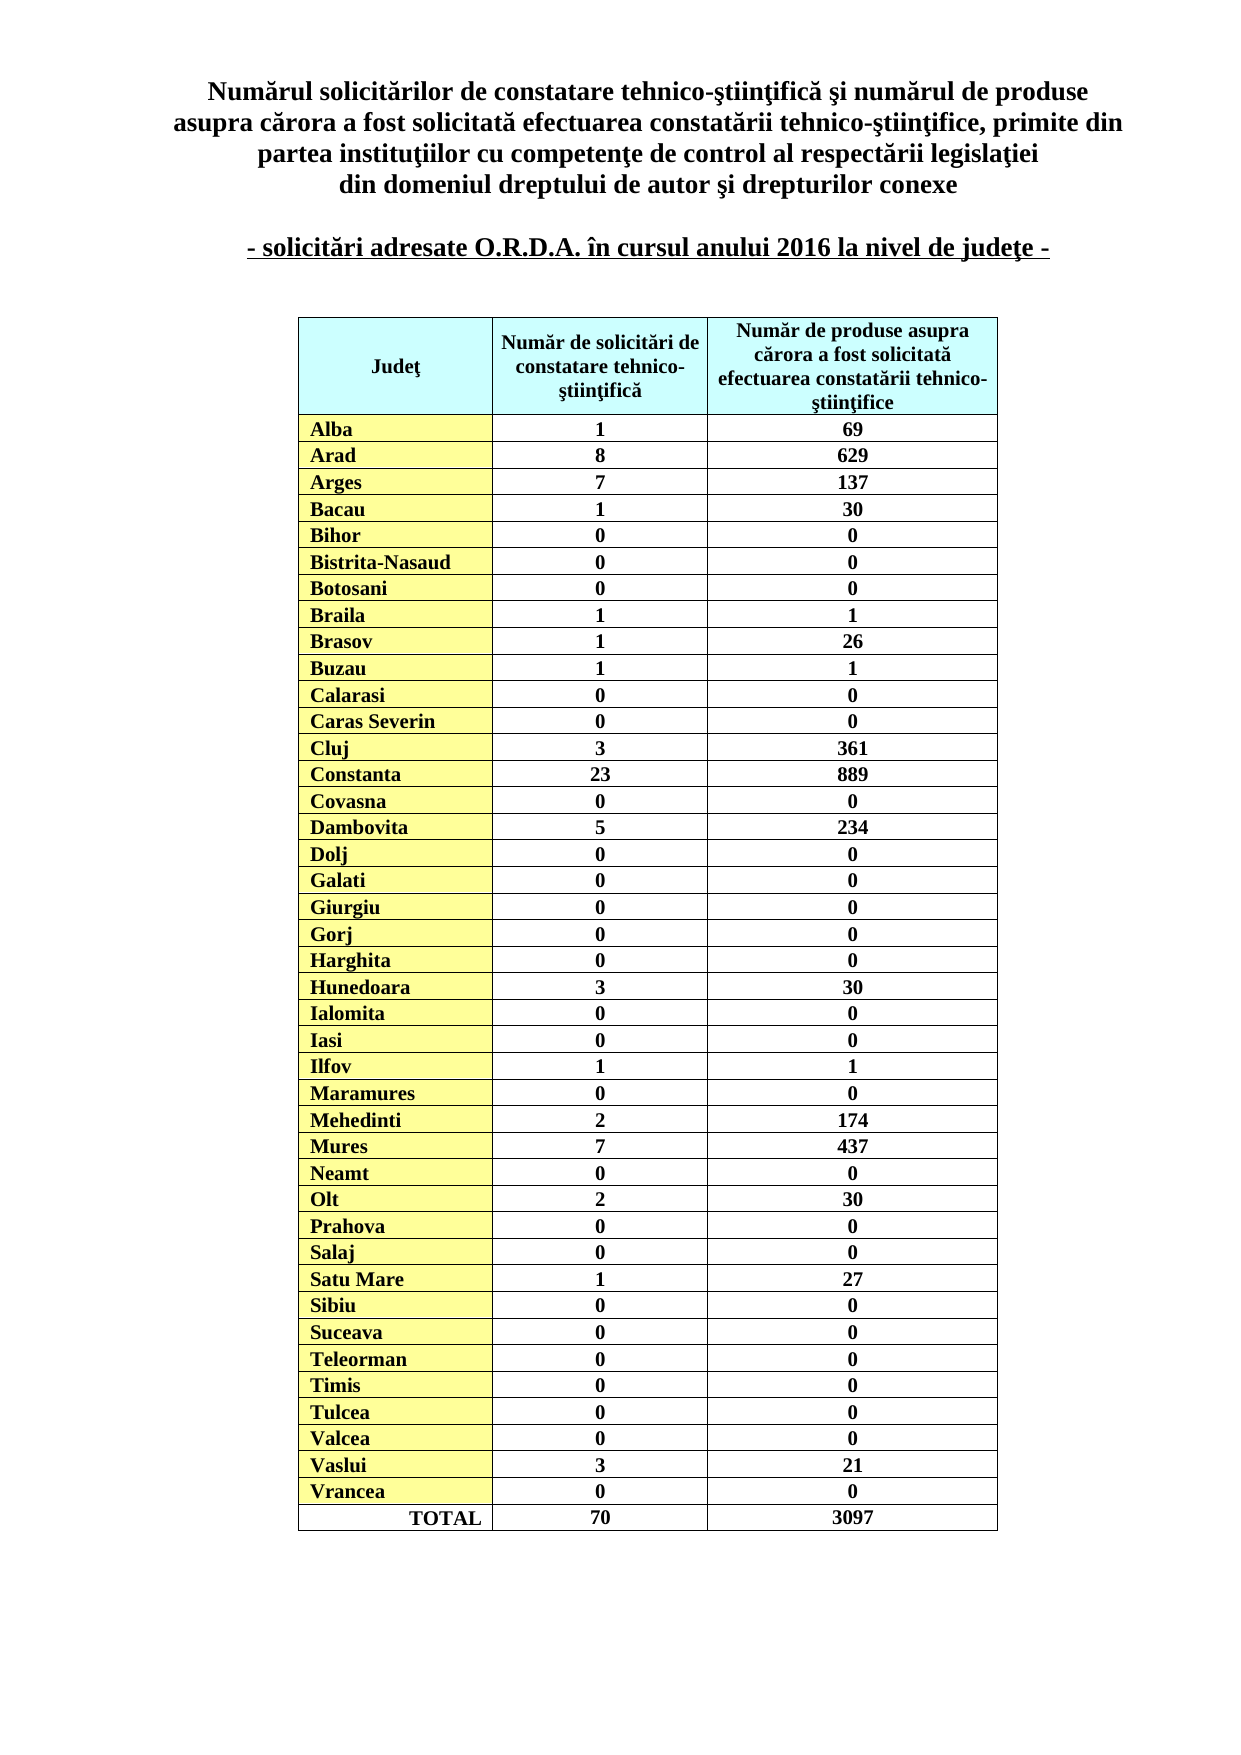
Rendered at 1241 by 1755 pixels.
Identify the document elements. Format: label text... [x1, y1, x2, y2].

table_cell 0 [493, 1372, 707, 1397]
table_cell Botosani [299, 575, 492, 600]
table_cell 0 [708, 1425, 997, 1450]
table_cell Bacau [299, 495, 492, 521]
table_cell Satu Mare [299, 1265, 492, 1291]
table_cell Brasov [299, 628, 492, 653]
table_cell Neamt [299, 1159, 492, 1185]
table_cell Ialomita [299, 1000, 492, 1025]
table_cell 0 [708, 840, 997, 866]
table_cell Braila [299, 601, 492, 627]
table_cell 0 [493, 1292, 707, 1317]
table_cell 27 [708, 1265, 997, 1291]
table_cell Harghita [299, 947, 492, 972]
table_cell 1 [493, 415, 707, 441]
table_cell Vrancea [299, 1478, 492, 1503]
table_cell 1 [493, 628, 707, 653]
table_cell 0 [493, 1319, 707, 1344]
table_cell 7 [493, 1133, 707, 1158]
table_cell TOTAL [299, 1505, 492, 1530]
table_cell 0 [708, 1319, 997, 1344]
table_cell Giurgiu [299, 894, 492, 919]
table_cell 0 [708, 681, 997, 707]
table_cell 0 [708, 708, 997, 733]
table_cell 0 [493, 1398, 707, 1424]
table_cell 70 [493, 1505, 707, 1530]
table_cell 7 [493, 469, 707, 494]
table_cell Iasi [299, 1026, 492, 1052]
table_cell 0 [708, 1345, 997, 1371]
table_cell Ilfov [299, 1053, 492, 1078]
table_cell 5 [493, 814, 707, 839]
table_cell 0 [493, 708, 707, 733]
table_cell 0 [493, 840, 707, 866]
table_cell 2 [493, 1186, 707, 1211]
table_header Număr de solicitări de constatare tehnico-ştiinţifică [493, 318, 707, 414]
table_cell 0 [708, 548, 997, 574]
text asupra cărora a fost solicitată efectuarea constatării tehnico-ştiinţifice, primite din partea instituţiilor cu competenţe de control al respectării legislaţiei [150, 106, 1146, 168]
table_cell 0 [493, 947, 707, 972]
table_cell Teleorman [299, 1345, 492, 1371]
table_cell 0 [708, 947, 997, 972]
table_cell Covasna [299, 787, 492, 813]
table_cell Constanta [299, 761, 492, 786]
table_cell 30 [708, 973, 997, 999]
table_cell 0 [708, 787, 997, 813]
table_cell 0 [493, 787, 707, 813]
table_cell 0 [708, 894, 997, 919]
table_cell 69 [708, 415, 997, 441]
table_cell 3097 [708, 1505, 997, 1530]
table_cell Bistrita-Nasaud [299, 548, 492, 574]
table_cell Buzau [299, 655, 492, 680]
table_cell Suceava [299, 1319, 492, 1344]
table_cell Prahova [299, 1212, 492, 1238]
table_cell 0 [708, 1478, 997, 1503]
table_cell Alba [299, 415, 492, 441]
table_cell Bihor [299, 522, 492, 547]
table_header Judeţ [299, 318, 492, 414]
table_cell Dambovita [299, 814, 492, 839]
table_cell 0 [708, 1080, 997, 1105]
table_cell 889 [708, 761, 997, 786]
table_header Număr de produse asupra cărora a fost solicitată efectuarea constatării tehnico-ştiinţifice [708, 318, 997, 414]
table_cell 174 [708, 1106, 997, 1132]
table_cell Maramures [299, 1080, 492, 1105]
table_cell 0 [493, 522, 707, 547]
table_cell 30 [708, 495, 997, 521]
table_cell 0 [493, 575, 707, 600]
table_cell 21 [708, 1451, 997, 1477]
table_cell Cluj [299, 734, 492, 760]
table_cell 0 [708, 867, 997, 892]
table_cell 1 [493, 1265, 707, 1291]
table_cell 26 [708, 628, 997, 653]
table_cell 0 [493, 1345, 707, 1371]
table_cell Hunedoara [299, 973, 492, 999]
table_cell 137 [708, 469, 997, 494]
table_cell 0 [708, 1026, 997, 1052]
table_cell 1 [493, 655, 707, 680]
table_cell Mures [299, 1133, 492, 1158]
table_cell 3 [493, 1451, 707, 1477]
table_cell 1 [708, 655, 997, 680]
table_cell 629 [708, 442, 997, 467]
table_cell Timis [299, 1372, 492, 1397]
table_cell 0 [493, 1026, 707, 1052]
table_cell 1 [493, 601, 707, 627]
text Numărul solicitărilor de constatare tehnico-ştiinţifică şi numărul de produse [150, 75, 1146, 106]
table_cell 1 [708, 601, 997, 627]
table_cell 0 [708, 1239, 997, 1264]
table_cell Mehedinti [299, 1106, 492, 1132]
table_cell 0 [493, 548, 707, 574]
table_cell 30 [708, 1186, 997, 1211]
table_cell Valcea [299, 1425, 492, 1450]
table_cell 0 [493, 1478, 707, 1503]
table_cell 0 [708, 1159, 997, 1185]
table_cell 0 [493, 1212, 707, 1238]
table_cell 0 [493, 1080, 707, 1105]
table_cell 0 [708, 1000, 997, 1025]
table_cell 3 [493, 734, 707, 760]
table_cell 0 [708, 575, 997, 600]
table_cell Arges [299, 469, 492, 494]
table_cell 0 [493, 894, 707, 919]
table_cell Calarasi [299, 681, 492, 707]
table_cell 0 [493, 1159, 707, 1185]
table_cell Tulcea [299, 1398, 492, 1424]
table_cell Vaslui [299, 1451, 492, 1477]
table_cell 1 [493, 1053, 707, 1078]
table_cell Dolj [299, 840, 492, 866]
table_cell 0 [493, 920, 707, 946]
table_cell Arad [299, 442, 492, 467]
table_cell 0 [708, 920, 997, 946]
table_cell 3 [493, 973, 707, 999]
table_cell 234 [708, 814, 997, 839]
table_cell Gorj [299, 920, 492, 946]
table_cell Olt [299, 1186, 492, 1211]
table_cell 1 [708, 1053, 997, 1078]
table_cell 1 [493, 495, 707, 521]
table_cell Salaj [299, 1239, 492, 1264]
table_cell 8 [493, 442, 707, 467]
table_cell 0 [708, 1212, 997, 1238]
table_cell 0 [708, 1398, 997, 1424]
table_cell 437 [708, 1133, 997, 1158]
table_cell Caras Severin [299, 708, 492, 733]
table_cell 361 [708, 734, 997, 760]
text - solicitări adresate O.R.D.A. în cursul anului 2016 la nivel de judeţe - [150, 231, 1146, 262]
table_cell 23 [493, 761, 707, 786]
table_cell 0 [493, 1239, 707, 1264]
table_cell 0 [493, 1000, 707, 1025]
table_cell 0 [493, 867, 707, 892]
table_cell Sibiu [299, 1292, 492, 1317]
table_cell 0 [708, 522, 997, 547]
text din domeniul dreptului de autor şi drepturilor conexe [150, 168, 1146, 199]
table_cell 0 [493, 681, 707, 707]
table_cell Galati [299, 867, 492, 892]
table_cell 0 [708, 1372, 997, 1397]
table_cell 2 [493, 1106, 707, 1132]
table_cell 0 [708, 1292, 997, 1317]
table_cell 0 [493, 1425, 707, 1450]
